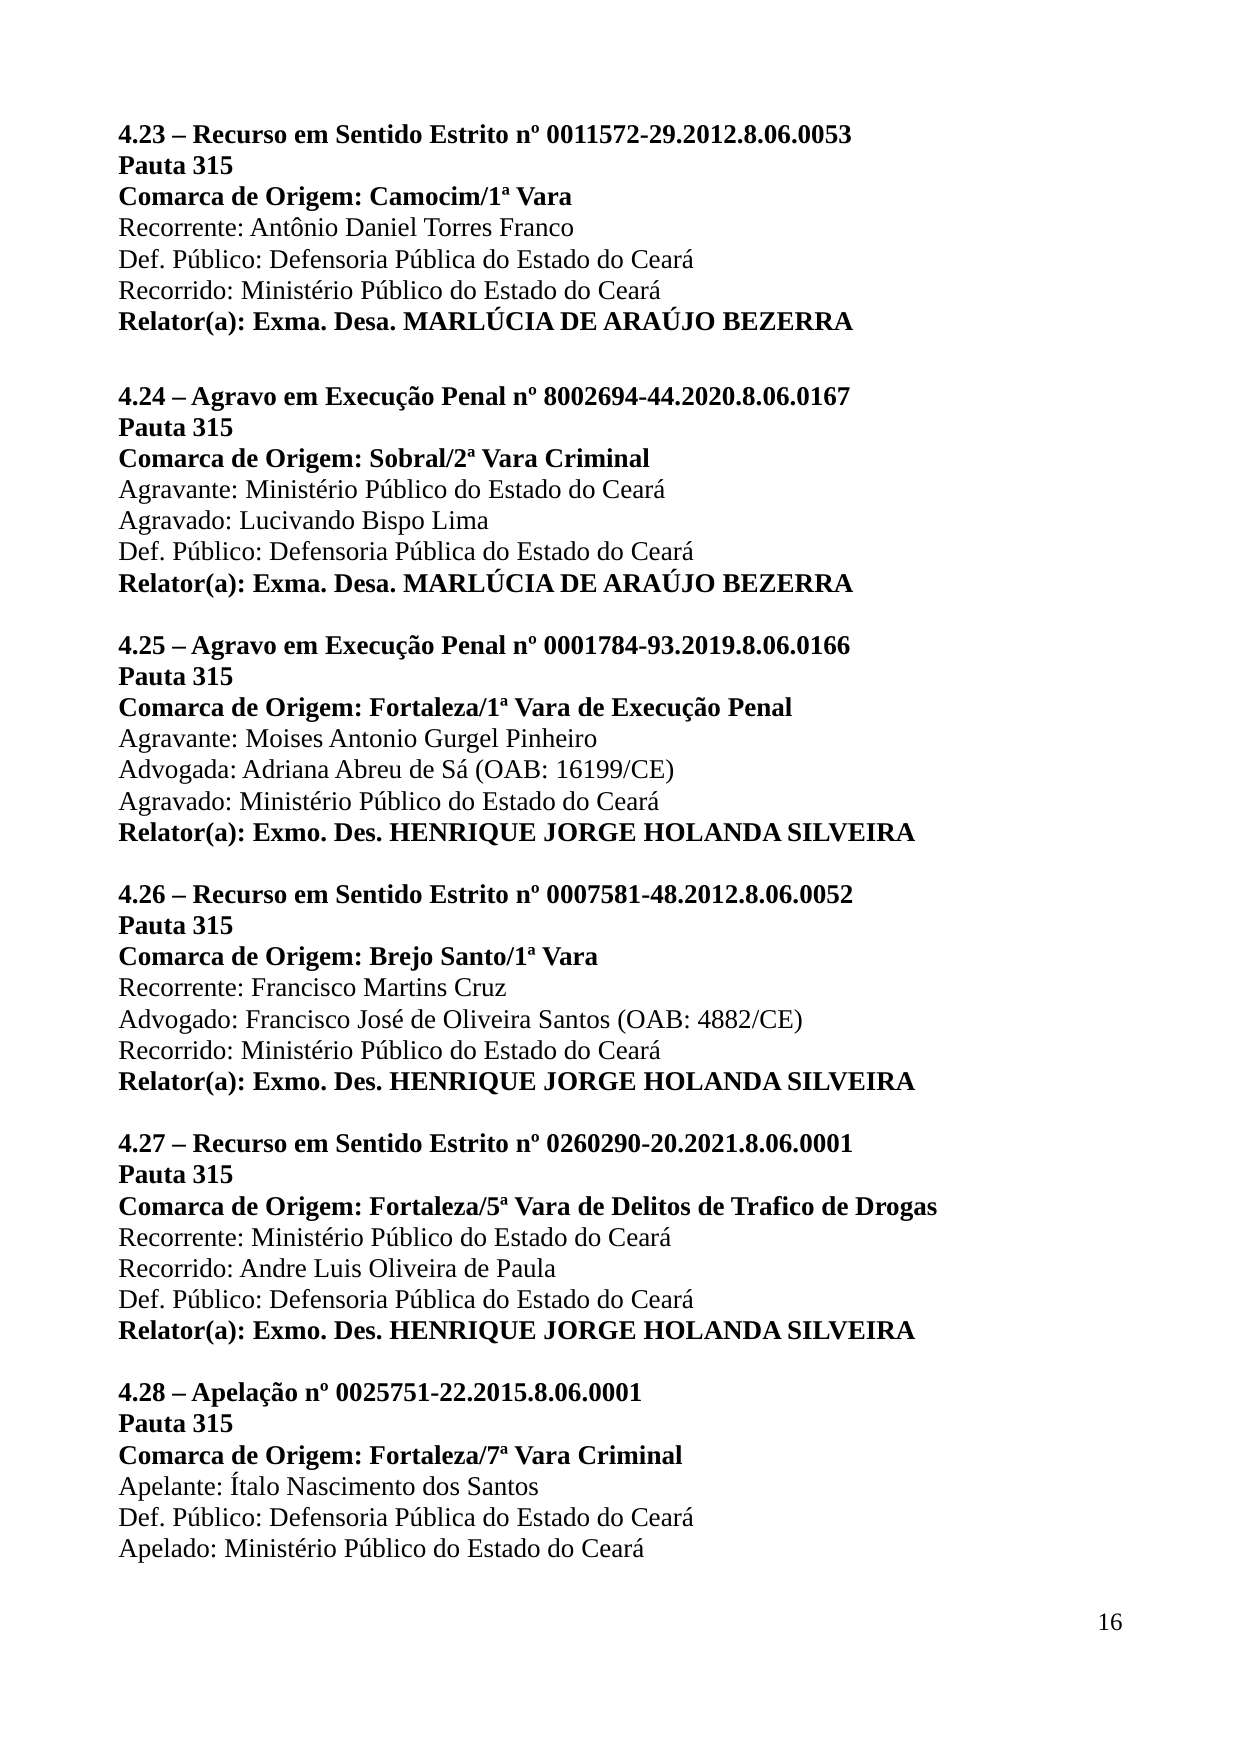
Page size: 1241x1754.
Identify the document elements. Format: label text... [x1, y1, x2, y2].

table_header [599, 337, 807, 379]
text Comarca de Origem: Camocim/1ª Vara [118, 180, 1122, 212]
text Recorrente: Antônio Daniel Torres Franco [118, 212, 1122, 243]
text Advogado: Francisco José de Oliveira Santos (OAB: 4882/CE) [118, 1003, 1122, 1034]
text 4.23 – Recurso em Sentido Estrito nº 0011572-29.2012.8.06.0053 [118, 118, 1122, 149]
text Comarca de Origem: Fortaleza/5ª Vara de Delitos de Trafico de Drogas [118, 1189, 1122, 1221]
text Agravante: Ministério Público do Estado do Ceará [118, 473, 1122, 504]
text Relator(a): Exmo. Des. HENRIQUE JORGE HOLANDA SILVEIRA [118, 816, 1122, 847]
text Recorrido: Ministério Público do Estado do Ceará [118, 274, 1122, 305]
text Recorrido: Andre Luis Oliveira de Paula [118, 1252, 1122, 1283]
text Comarca de Origem: Fortaleza/1ª Vara de Execução Penal [118, 691, 1122, 722]
text Advogada: Adriana Abreu de Sá (OAB: 16199/CE) [118, 753, 1122, 785]
text 4.24 – Agravo em Execução Penal nº 8002694-44.2020.8.06.0167 [118, 380, 1122, 411]
text Recorrido: Ministério Público do Estado do Ceará [118, 1034, 1122, 1065]
text Pauta 315 [118, 1158, 1122, 1189]
text Comarca de Origem: Brejo Santo/1ª Vara [118, 940, 1122, 972]
text 4.26 – Recurso em Sentido Estrito nº 0007581-48.2012.8.06.0052 [118, 878, 1122, 909]
text Agravado: Lucivando Bispo Lima [118, 504, 1122, 536]
table_header [369, 337, 598, 379]
text Comarca de Origem: Sobral/2ª Vara Criminal [118, 442, 1122, 473]
text Pauta 315 [118, 1408, 1122, 1439]
text Relator(a): Exma. Desa. MARLÚCIA DE ARAÚJO BEZERRA [118, 567, 1122, 598]
table_header [808, 337, 1122, 379]
table_header [118, 337, 368, 379]
text Agravante: Moises Antonio Gurgel Pinheiro [118, 722, 1122, 753]
text Apelado: Ministério Público do Estado do Ceará [118, 1532, 1122, 1563]
text 4.27 – Recurso em Sentido Estrito nº 0260290-20.2021.8.06.0001 [118, 1127, 1122, 1158]
text Pauta 315 [118, 909, 1122, 940]
text Relator(a): Exma. Desa. MARLÚCIA DE ARAÚJO BEZERRA [118, 305, 1122, 336]
text Pauta 315 [118, 149, 1122, 180]
text 4.28 – Apelação nº 0025751-22.2015.8.06.0001 [118, 1376, 1122, 1408]
text 4.25 – Agravo em Execução Penal nº 0001784-93.2019.8.06.0166 [118, 629, 1122, 660]
text Pauta 315 [118, 660, 1122, 691]
text Agravado: Ministério Público do Estado do Ceará [118, 785, 1122, 816]
text Comarca de Origem: Fortaleza/7ª Vara Criminal [118, 1439, 1122, 1470]
text Recorrente: Ministério Público do Estado do Ceará [118, 1221, 1122, 1252]
text Def. Público: Defensoria Pública do Estado do Ceará [118, 1501, 1122, 1532]
text Def. Público: Defensoria Pública do Estado do Ceará [118, 243, 1122, 274]
text Pauta 315 [118, 411, 1122, 442]
text Relator(a): Exmo. Des. HENRIQUE JORGE HOLANDA SILVEIRA [118, 1314, 1122, 1345]
text Recorrente: Francisco Martins Cruz [118, 972, 1122, 1003]
text Def. Público: Defensoria Pública do Estado do Ceará [118, 536, 1122, 567]
text Relator(a): Exmo. Des. HENRIQUE JORGE HOLANDA SILVEIRA [118, 1065, 1122, 1096]
text Apelante: Ítalo Nascimento dos Santos [118, 1470, 1122, 1501]
text Def. Público: Defensoria Pública do Estado do Ceará [118, 1283, 1122, 1314]
